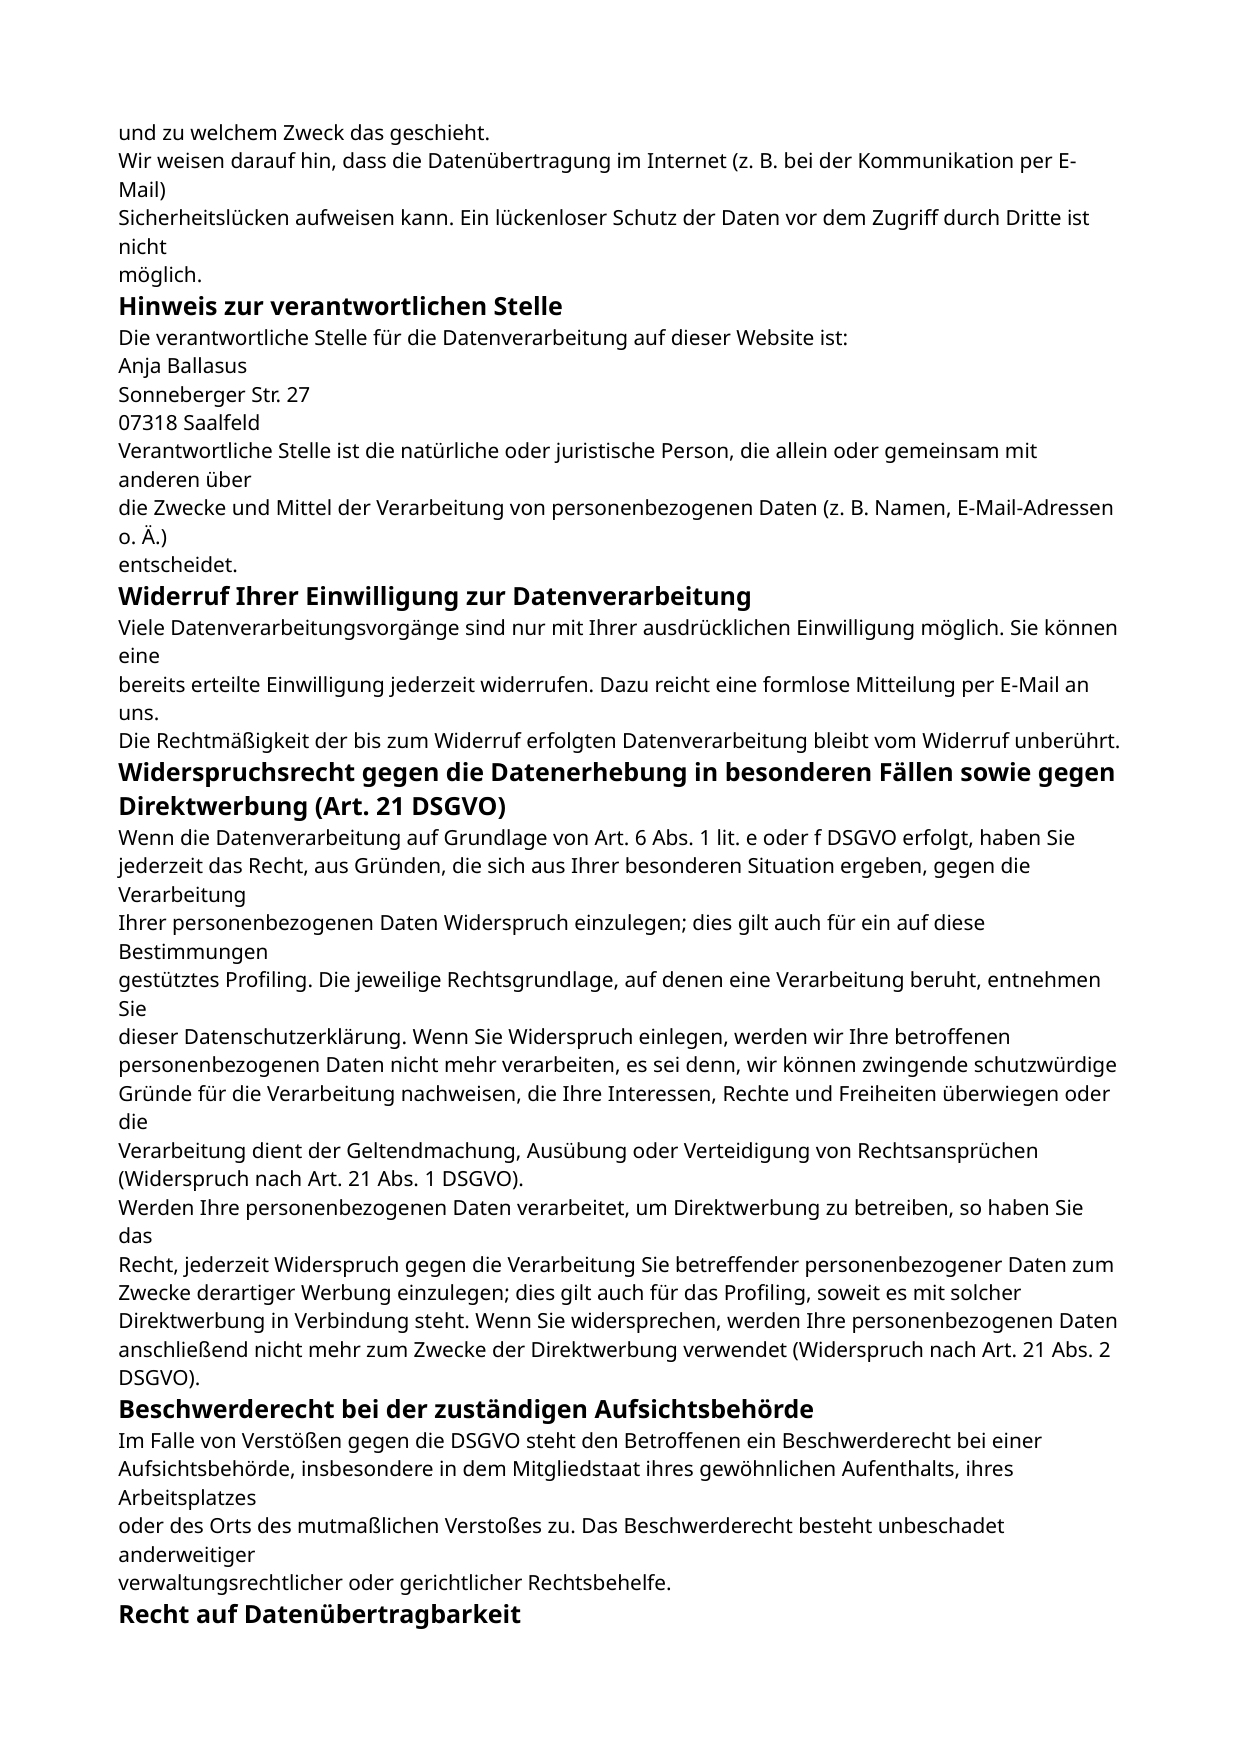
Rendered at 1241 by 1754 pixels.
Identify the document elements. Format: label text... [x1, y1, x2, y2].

text Anja Ballasus [118, 351, 1122, 380]
text Hinweis zur verantwortlichen Stelle [118, 289, 1122, 323]
text entscheidet. [118, 550, 1122, 579]
text Verarbeitung dient der Geltendmachung, Ausübung oder Verteidigung von Rechtsansprüchen [118, 1136, 1122, 1164]
text Im Falle von Verstößen gegen die DSGVO steht den Betroffenen ein Beschwerderecht bei einer [118, 1426, 1122, 1454]
text Gründe für die Verarbeitung nachweisen, die Ihre Interessen, Rechte und Freiheiten überwiegen oder die [118, 1079, 1122, 1136]
text Werden Ihre personenbezogenen Daten verarbeitet, um Direktwerbung zu betreiben, so haben Sie das [118, 1193, 1122, 1250]
text jederzeit das Recht, aus Gründen, die sich aus Ihrer besonderen Situation ergeben, gegen die Verarbeitung [118, 852, 1122, 908]
text Direktwerbung in Verbindung steht. Wenn Sie widersprechen, werden Ihre personenbezogenen Daten [118, 1307, 1122, 1335]
text Die Rechtmäßigkeit der bis zum Widerruf erfolgten Datenverarbeitung bleibt vom Widerruf unberührt. [118, 727, 1122, 755]
text Wir weisen darauf hin, dass die Datenübertragung im Internet (z. B. bei der Kommunikation per E-Mail) [118, 147, 1122, 203]
text und zu welchem Zweck das geschieht. [118, 118, 1122, 147]
text gestütztes Profiling. Die jeweilige Rechtsgrundlage, auf denen eine Verarbeitung beruht, entnehmen Sie [118, 965, 1122, 1022]
text personenbezogenen Daten nicht mehr verarbeiten, es sei denn, wir können zwingende schutzwürdige [118, 1051, 1122, 1079]
text Wenn die Datenverarbeitung auf Grundlage von Art. 6 Abs. 1 lit. e oder f DSGVO erfolgt, haben Sie [118, 823, 1122, 852]
text anschließend nicht mehr zum Zwecke der Direktwerbung verwendet (Widerspruch nach Art. 21 Abs. 2 [118, 1335, 1122, 1363]
text DSGVO). [118, 1363, 1122, 1392]
text 07318 Saalfeld [118, 408, 1122, 437]
text Viele Datenverarbeitungsvorgänge sind nur mit Ihrer ausdrücklichen Einwilligung möglich. Sie können eine [118, 613, 1122, 670]
text Verantwortliche Stelle ist die natürliche oder juristische Person, die allein oder gemeinsam mit anderen über [118, 437, 1122, 493]
text Recht, jederzeit Widerspruch gegen die Verarbeitung Sie betreffender personenbezogener Daten zum [118, 1250, 1122, 1278]
text Ihrer personenbezogenen Daten Widerspruch einzulegen; dies gilt auch für ein auf diese Bestimmungen [118, 908, 1122, 965]
text Aufsichtsbehörde, insbesondere in dem Mitgliedstaat ihres gewöhnlichen Aufenthalts, ihres Arbeitsplatzes [118, 1454, 1122, 1511]
text (Widerspruch nach Art. 21 Abs. 1 DSGVO). [118, 1164, 1122, 1193]
text oder des Orts des mutmaßlichen Verstoßes zu. Das Beschwerderecht besteht unbeschadet anderweitiger [118, 1511, 1122, 1568]
text Recht auf Datenübertragbarkeit [118, 1597, 1122, 1631]
text Sonneberger Str. 27 [118, 380, 1122, 408]
text bereits erteilte Einwilligung jederzeit widerrufen. Dazu reicht eine formlose Mitteilung per E-Mail an uns. [118, 670, 1122, 727]
text dieser Datenschutzerklärung. Wenn Sie Widerspruch einlegen, werden wir Ihre betroffenen [118, 1022, 1122, 1051]
text Zwecke derartiger Werbung einzulegen; dies gilt auch für das Profiling, soweit es mit solcher [118, 1278, 1122, 1307]
text möglich. [118, 260, 1122, 289]
text die Zwecke und Mittel der Verarbeitung von personenbezogenen Daten (z. B. Namen, E-Mail-Adressen o. Ä.) [118, 493, 1122, 550]
text verwaltungsrechtlicher oder gerichtlicher Rechtsbehelfe. [118, 1568, 1122, 1597]
text Widerruf Ihrer Einwilligung zur Datenverarbeitung [118, 579, 1122, 613]
text Sicherheitslücken aufweisen kann. Ein lückenloser Schutz der Daten vor dem Zugriff durch Dritte ist nicht [118, 203, 1122, 260]
text Beschwerderecht bei der zuständigen Aufsichtsbehörde [118, 1392, 1122, 1426]
text Die verantwortliche Stelle für die Datenverarbeitung auf dieser Website ist: [118, 323, 1122, 351]
text Widerspruchsrecht gegen die Datenerhebung in besonderen Fällen sowie gegen Direktwerbung (Art. 21 DSGVO) [118, 755, 1122, 823]
